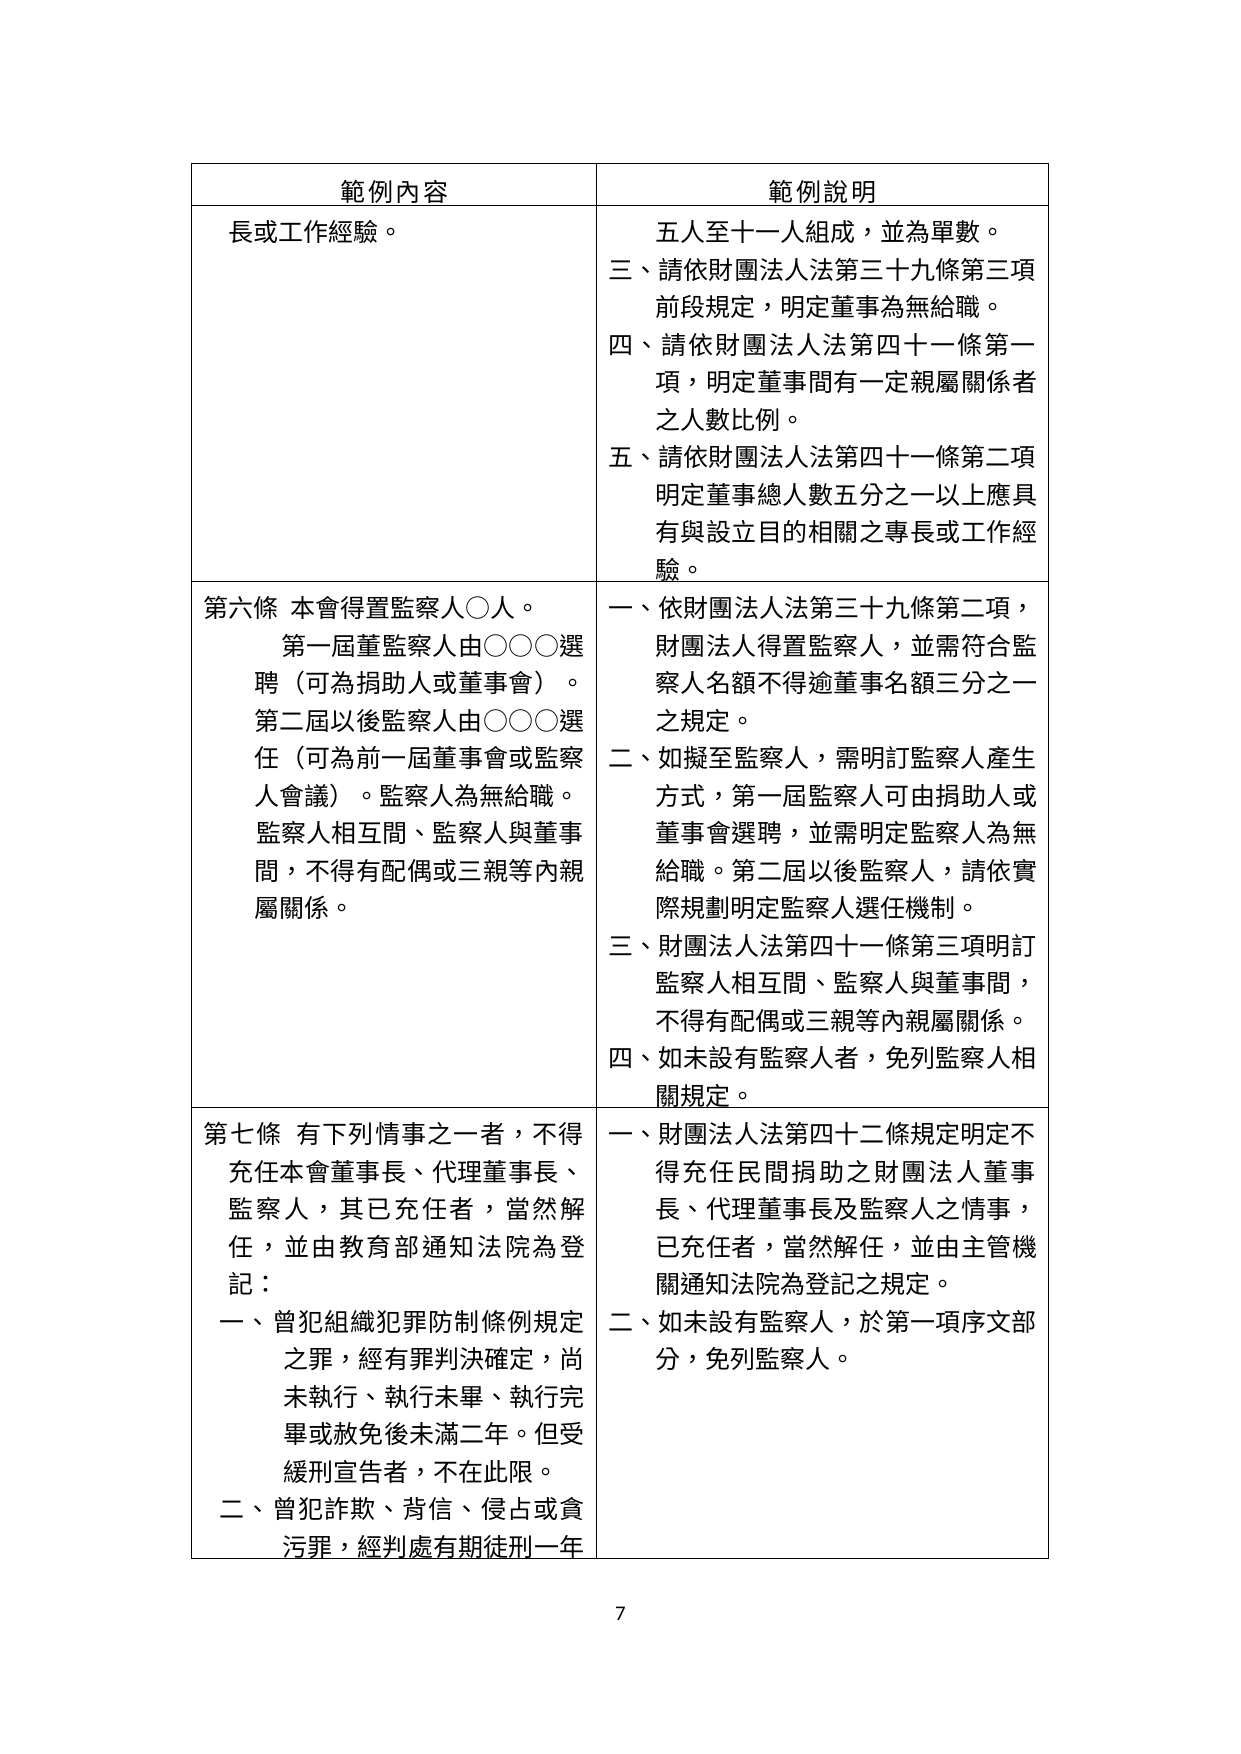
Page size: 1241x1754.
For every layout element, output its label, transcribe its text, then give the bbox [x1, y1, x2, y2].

table_header 範例說明 [597, 164, 1048, 205]
table_cell 長或工作經驗。 [192, 206, 596, 581]
table_cell 第六條 本會得置監察人○人。 第一屆董監察人由○○○選聘（可為捐助人或董事會）。第二屆以後監察人由○○○選任（可為前一屆董事會或監察人會議）。監察人為無給職。 監察人相互間、監察人與董事間，不得有配偶或三親等內親屬關係。 [192, 582, 596, 1107]
table_cell 第七條 有下列情事之一者，不得充任本會董事長、代理董事長、監察人，其已充任者，當然解任，並由教育部通知法院為登記： 一、曾犯組織犯罪防制條例規定之罪，經有罪判決確定，尚未執行、執行未畢、執行完畢或赦免後未滿二年。但受緩刑宣告者，不在此限。 二、曾犯詐欺、背信、侵占或貪污罪，經判處有期徒刑一年 [192, 1108, 596, 1558]
table_cell 一、依財團法人法第三十九條第二項，財團法人得置監察人，並需符合監察人名額不得逾董事名額三分之一之規定。 二、如擬至監察人，需明訂監察人產生方式，第一屆監察人可由捐助人或董事會選聘，並需明定監察人為無給職。第二屆以後監察人，請依實際規劃明定監察人選任機制。 三、財團法人法第四十一條第三項明訂監察人相互間、監察人與董事間，不得有配偶或三親等內親屬關係。 四、如未設有監察人者，免列監察人相關規定。 [597, 582, 1048, 1107]
table_header 範例內容 [192, 164, 596, 205]
table_cell 一、財團法人法第四十二條規定明定不得充任民間捐助之財團法人董事長、代理董事長及監察人之情事，已充任者，當然解任，並由主管機關通知法院為登記之規定。 二、如未設有監察人，於第一項序文部分，免列監察人。 [597, 1108, 1048, 1558]
table_cell 五人至十一人組成，並為單數。 三、請依財團法人法第三十九條第三項前段規定，明定董事為無給職。 四、請依財團法人法第四十一條第一項，明定董事間有一定親屬關係者之人數比例。 五、請依財團法人法第四十一條第二項明定董事總人數五分之一以上應具有與設立目的相關之專長或工作經驗。 [597, 206, 1048, 581]
